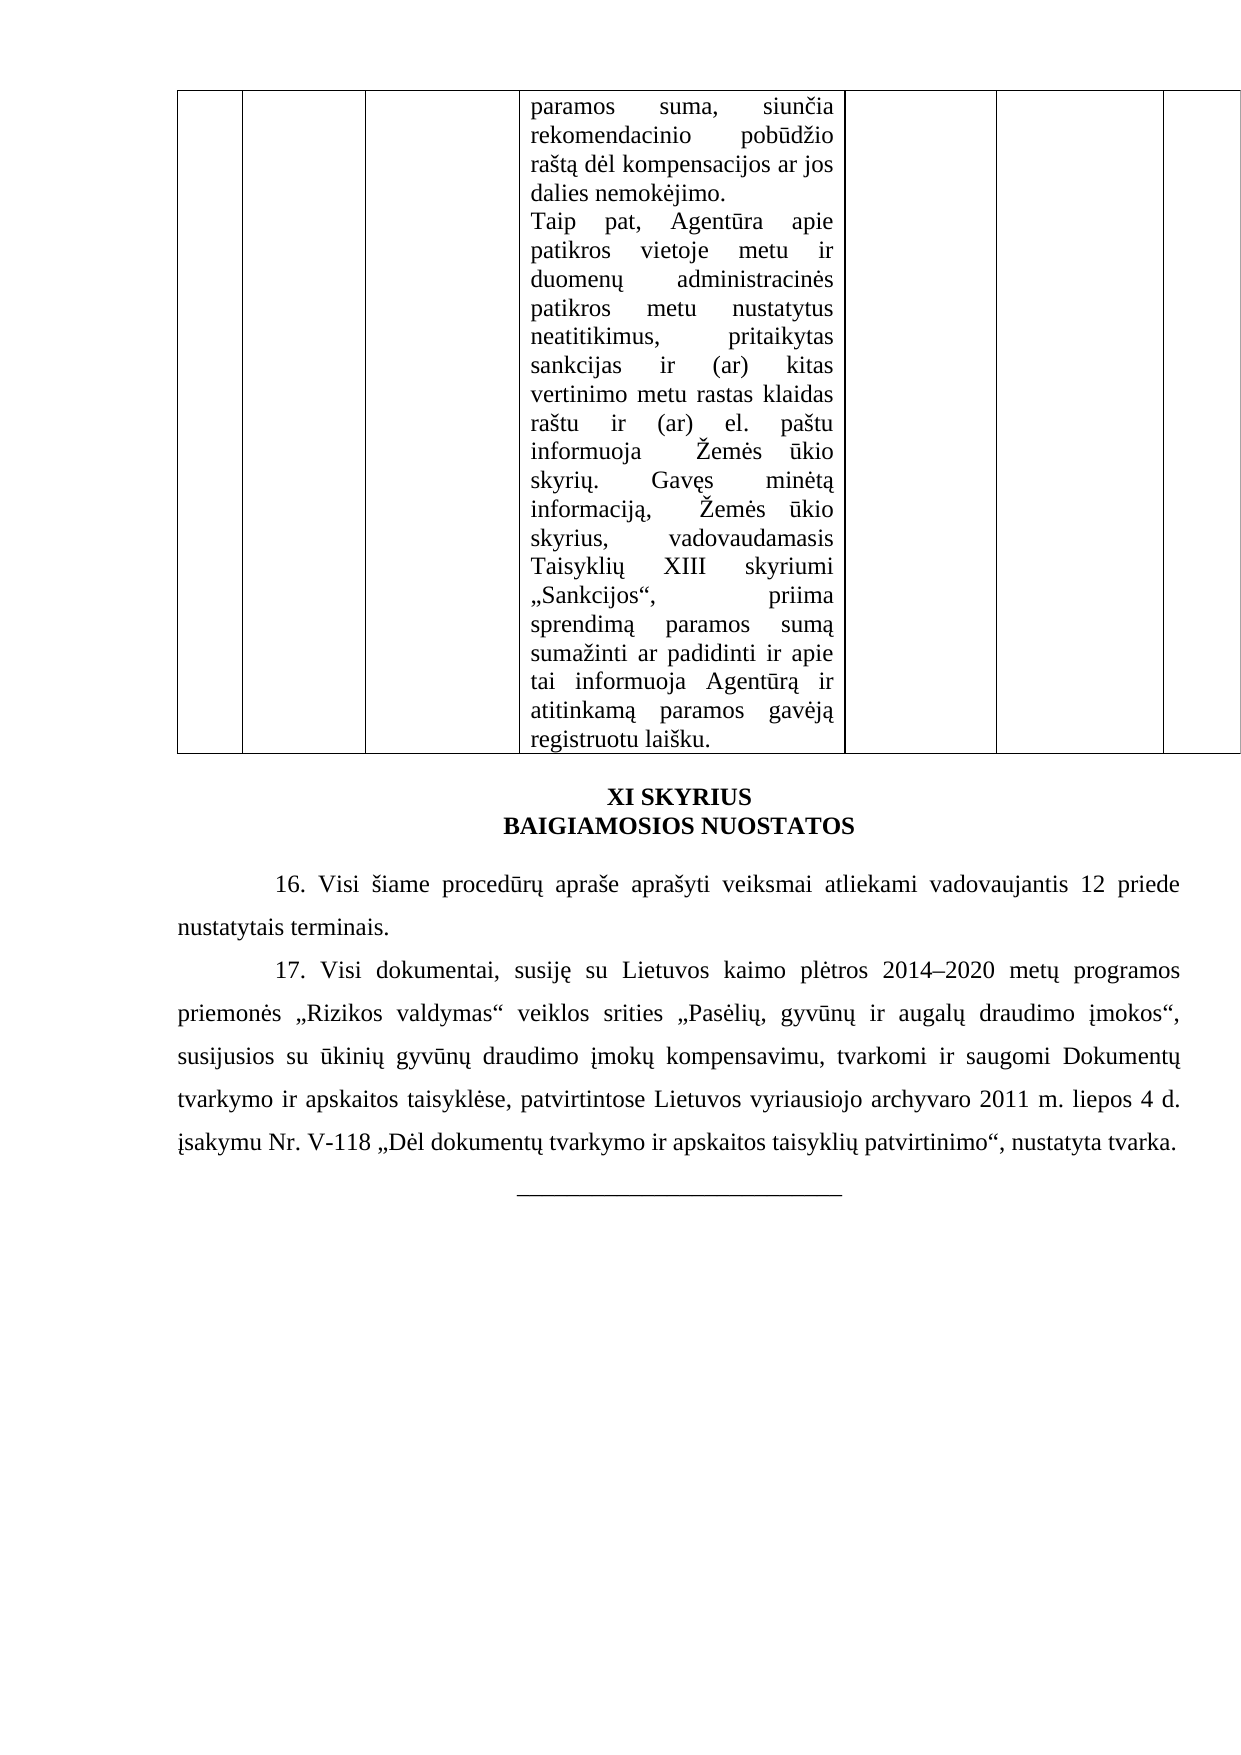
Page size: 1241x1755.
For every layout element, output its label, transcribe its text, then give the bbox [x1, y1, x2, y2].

table_cell [1164, 91, 1240, 753]
table_cell [366, 91, 519, 753]
text XI SKYRIUS [177, 782, 1181, 811]
table_cell [243, 91, 365, 753]
text 17. Visi dokumentai, susiję su Lietuvos kaimo plėtros 2014–2020 metų programos priemonės „Rizikos valdymas“ veiklos srities „Pasėlių, gyvūnų ir augalų draudimo įmokos“, susijusios su ūkinių gyvūnų draudimo įmokų kompensavimu, tvarkomi ir saugomi Dokumentų tvarkymo ir apskaitos taisyklėse, patvirtintose Lietuvos vyriausiojo archyvaro 2011 m. liepos 4 d. įsakymu Nr. V-118 „Dėl dokumentų tvarkymo ir apskaitos taisyklių patvirtinimo“, nustatyta tvarka. [177, 955, 1181, 1156]
table_cell paramos suma, siunčia rekomendacinio pobūdžio raštą dėl kompensacijos ar jos dalies nemokėjimo. Taip pat, Agentūra apie patikros vietoje metu ir duomenų administracinės patikros metu nustatytus neatitikimus, pritaikytas sankcijas ir (ar) kitas vertinimo metu rastas klaidas raštu ir (ar) el. paštu informuoja Žemės ūkio skyrių. Gavęs minėtą informaciją, Žemės ūkio skyrius, vadovaudamasis Taisyklių XIII skyriumi „Sankcijos“, priima sprendimą paramos sumą sumažinti ar padidinti ir apie tai informuoja Agentūrą ir atitinkamą paramos gavėją registruotu laišku. [520, 91, 844, 753]
text BAIGIAMOSIOS NUOSTATOS [177, 811, 1181, 840]
text 16. Visi šiame procedūrų apraše aprašyti veiksmai atliekami vadovaujantis 12 priede nustatytais terminais. [177, 869, 1181, 941]
text __________________________ [177, 1171, 1181, 1199]
table_cell [178, 91, 242, 753]
table_cell [997, 91, 1163, 753]
table_cell [846, 91, 996, 753]
